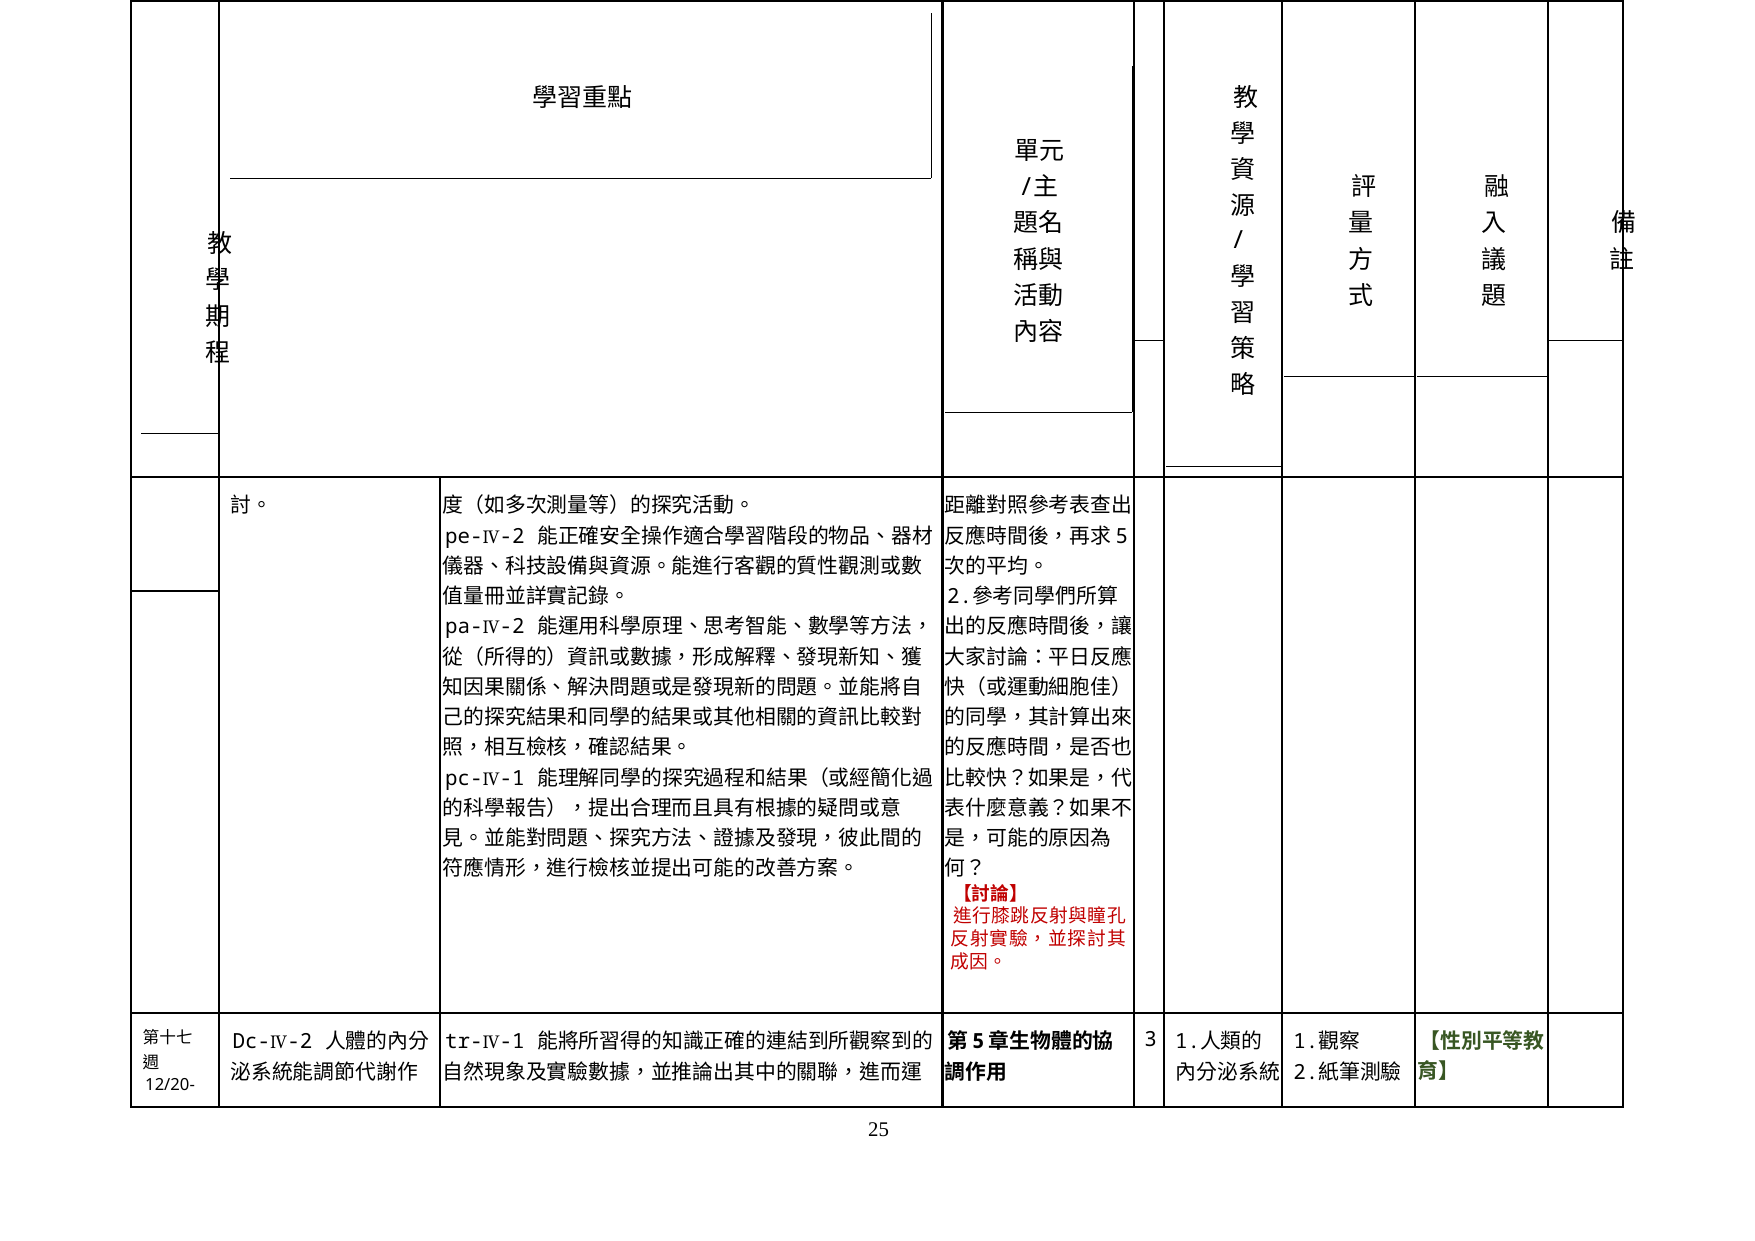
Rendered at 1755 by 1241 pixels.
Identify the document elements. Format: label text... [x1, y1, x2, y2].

table_cell tr-Ⅳ-1 能將所習得的知識正確的連結到所觀察到的自然現象及實驗數據，並推論出其中的關聯，進而運 [441, 1014, 941, 1106]
table_cell [132, 592, 218, 1012]
table_header 節數 [1135, 2, 1163, 340]
table_header 教學資源/學習策略 [1165, 2, 1281, 476]
table_cell 討。 [220, 478, 439, 1012]
table_cell Dc-Ⅳ-2 人體的內分泌系統能調節代謝作 [220, 1014, 439, 1106]
table_cell [1135, 478, 1163, 1012]
table_cell 1.觀察 2.紙筆測驗 [1283, 1014, 1414, 1106]
table_cell [132, 478, 218, 590]
table_cell 3 [1135, 1014, 1163, 1106]
table_cell [1549, 478, 1622, 1012]
table_cell [1549, 1014, 1622, 1106]
table_cell 第十七週 12/20- [132, 1014, 218, 1106]
table_cell 距離對照參考表查出反應時間後，再求5次的平均。 2.參考同學們所算出的反應時間後，讓大家討論：平日反應快（或運動細胞佳）的同學，其計算出來的反應時間，是否也比較快？如果是，代表什麼意義？如果不是，可能的原因為何？ 【討論】 進行膝跳反射與瞳孔反射實驗，並探討其成因。 [944, 478, 1133, 1012]
table_header 節數 [1135, 341, 1163, 476]
table_cell [1283, 478, 1414, 1012]
table_header 融入議題 [1416, 2, 1547, 476]
table_cell [1165, 478, 1281, 1012]
table_header 單元/主題名稱與活動內容 [944, 2, 1133, 476]
table_header 備註 [1549, 341, 1622, 476]
table_header 備註 [1549, 2, 1622, 340]
table_cell 1.人類的內分泌系統 [1165, 1014, 1281, 1106]
table_cell 【性別平等教育】 [1416, 1014, 1547, 1106]
table_cell 第5章生物體的協調作用 [944, 1014, 1133, 1106]
table_cell [1416, 478, 1547, 1012]
table_header 學習重點 [220, 2, 941, 476]
table_header 教學期程 [132, 2, 218, 476]
table_cell 度（如多次測量等）的探究活動。 pe-Ⅳ-2 能正確安全操作適合學習階段的物品、器材儀器、科技設備與資源。能進行客觀的質性觀測或數值量冊並詳實記錄。 pa-Ⅳ-2 能運用科學原理、思考智能、數學等方法，從（所得的）資訊或數據，形成解釋、發現新知、獲知因果關係、解決問題或是發現新的問題。並能將自己的探究結果和同學的結果或其他相關的資訊比較對照，相互檢核，確認結果。 pc-Ⅳ-1 能理解同學的探究過程和結果（或經簡化過的科學報告），提出合理而且具有根據的疑問或意見。並能對問題、探究方法、證據及發現，彼此間的符應情形，進行檢核並提出可能的改善方案。 [441, 478, 941, 1012]
table_header 評量方式 [1283, 2, 1414, 476]
